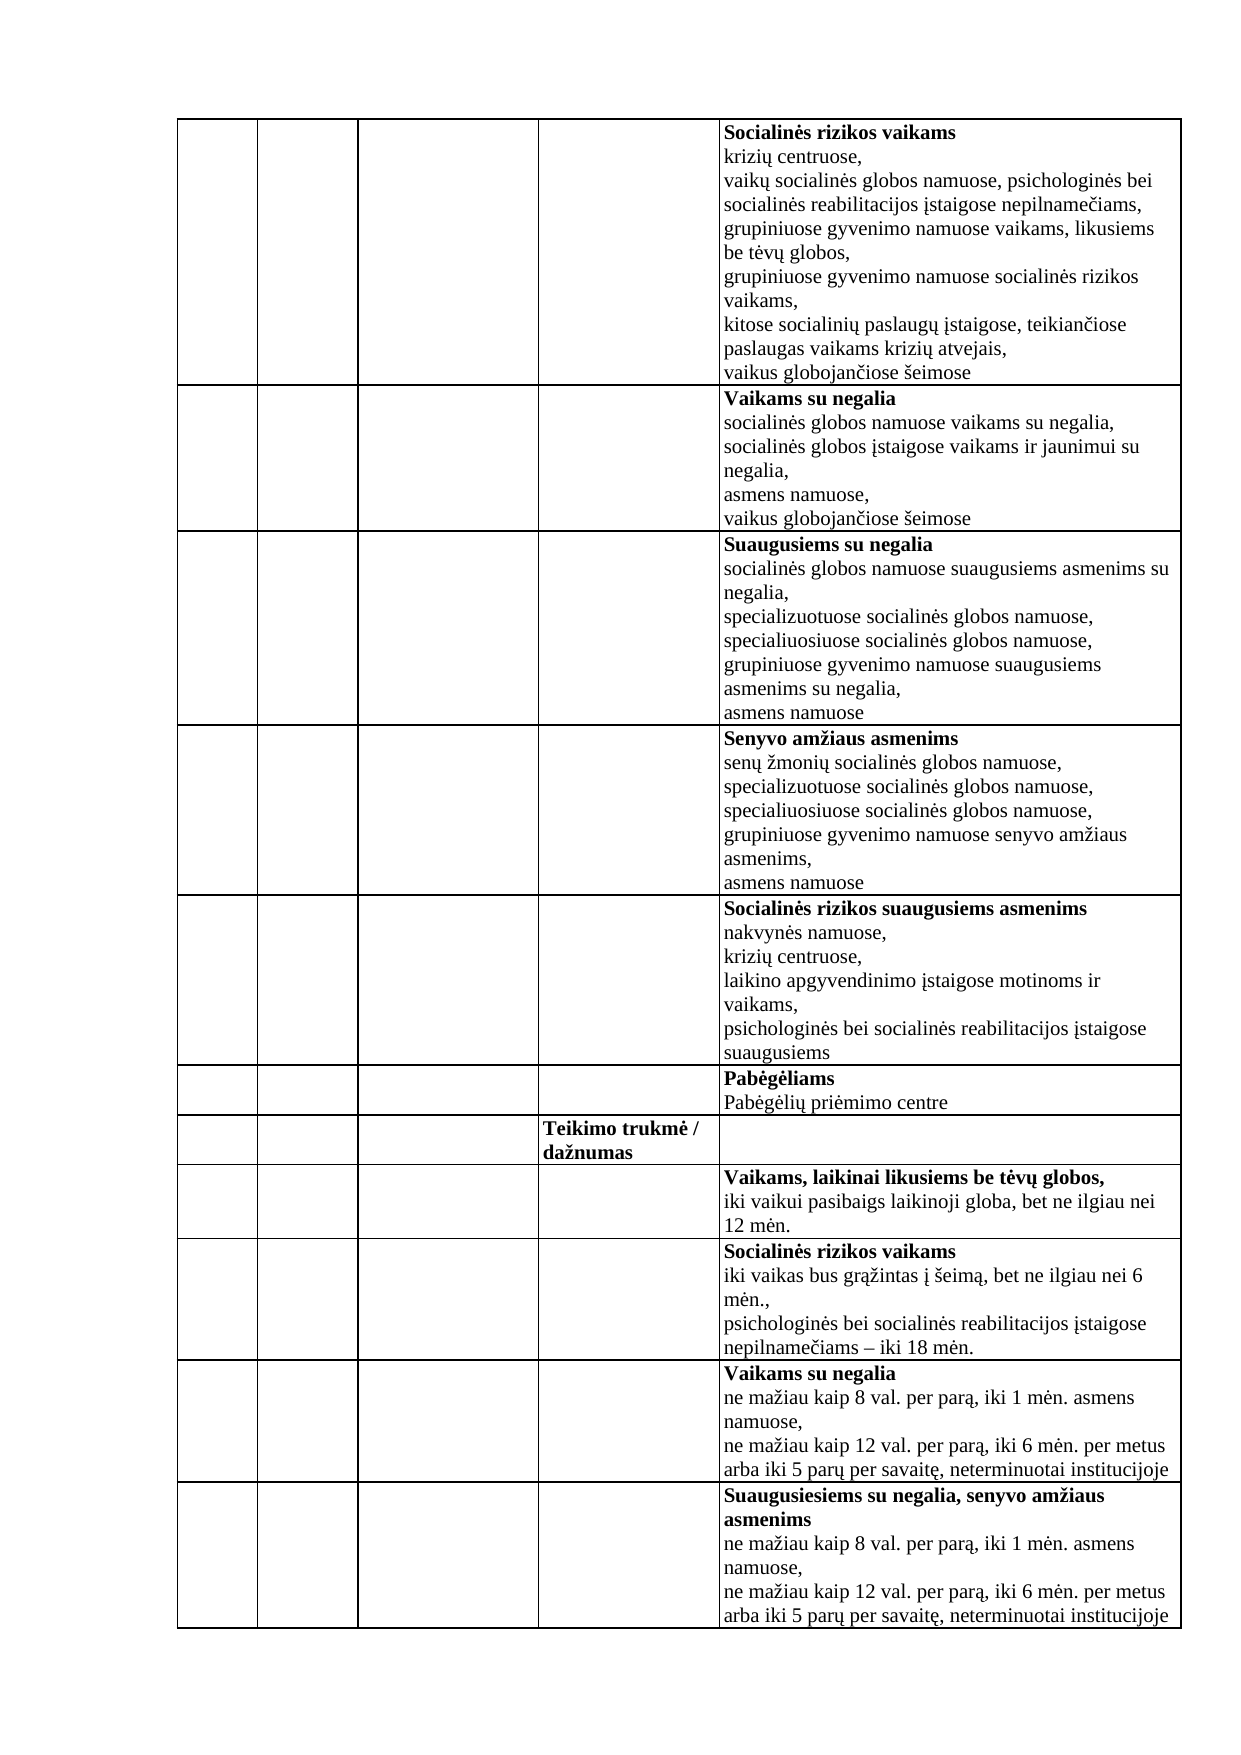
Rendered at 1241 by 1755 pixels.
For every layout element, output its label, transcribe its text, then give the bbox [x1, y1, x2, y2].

table_cell [359, 532, 538, 724]
table_cell [178, 726, 257, 894]
table_cell [359, 1116, 538, 1164]
table_cell [178, 386, 257, 530]
table_cell [258, 1066, 357, 1114]
table_cell Suaugusiems su negalia socialinės globos namuose suaugusiems asmenims su negalia, specializuotuose socialinės globos namuose, specialiuosiuose socialinės globos namuose, grupiniuose gyvenimo namuose suaugusiems asmenims su negalia, asmens namuose [720, 532, 1180, 724]
table_cell [539, 896, 719, 1064]
table_cell [359, 1066, 538, 1114]
table_cell [178, 1361, 257, 1481]
table_cell Vaikams su negalia socialinės globos namuose vaikams su negalia, socialinės globos įstaigose vaikams ir jaunimui su negalia, asmens namuose, vaikus globojančiose šeimose [720, 386, 1180, 530]
table_cell [539, 120, 719, 384]
table_cell [258, 1361, 357, 1481]
table_cell [178, 1239, 257, 1359]
table_cell Vaikams, laikinai likusiems be tėvų globos, iki vaikui pasibaigs laikinoji globa, bet ne ilgiau nei 12 mėn. [720, 1165, 1180, 1237]
table_cell [178, 896, 257, 1064]
table_cell [258, 120, 357, 384]
table_cell [258, 1239, 357, 1359]
table_cell [258, 1483, 357, 1627]
table_cell [178, 1066, 257, 1114]
table_cell Pabėgėliams Pabėgėlių priėmimo centre [720, 1066, 1180, 1114]
table_cell [359, 386, 538, 530]
table_cell [539, 386, 719, 530]
table_cell [359, 896, 538, 1064]
table_cell Suaugusiesiems su negalia, senyvo amžiaus asmenims ne mažiau kaip 8 val. per parą, iki 1 mėn. asmens namuose, ne mažiau kaip 12 val. per parą, iki 6 mėn. per metus arba iki 5 parų per savaitę, neterminuotai institucijoje [720, 1483, 1180, 1627]
table_cell [359, 1483, 538, 1627]
table_cell [178, 1165, 257, 1237]
table_cell [178, 1483, 257, 1627]
table_cell Socialinės rizikos vaikams krizių centruose, vaikų socialinės globos namuose, psichologinės bei socialinės reabilitacijos įstaigose nepilnamečiams, grupiniuose gyvenimo namuose vaikams, likusiems be tėvų globos, grupiniuose gyvenimo namuose socialinės rizikos vaikams, kitose socialinių paslaugų įstaigose, teikiančiose paslaugas vaikams krizių atvejais, vaikus globojančiose šeimose [720, 120, 1180, 384]
table_cell Socialinės rizikos vaikams iki vaikas bus grąžintas į šeimą, bet ne ilgiau nei 6 mėn., psichologinės bei socialinės reabilitacijos įstaigose nepilnamečiams – iki 18 mėn. [720, 1239, 1180, 1359]
table_cell [178, 120, 257, 384]
table_cell [258, 1165, 357, 1237]
table_cell [178, 532, 257, 724]
table_cell [359, 1361, 538, 1481]
table_cell [359, 1239, 538, 1359]
table_cell Teikimo trukmė / dažnumas [539, 1116, 719, 1164]
table_cell [539, 726, 719, 894]
table_cell [258, 386, 357, 530]
table_cell [359, 1165, 538, 1237]
table_cell [539, 532, 719, 724]
table_cell Senyvo amžiaus asmenims senų žmonių socialinės globos namuose, specializuotuose socialinės globos namuose, specialiuosiuose socialinės globos namuose, grupiniuose gyvenimo namuose senyvo amžiaus asmenims, asmens namuose [720, 726, 1180, 894]
table_cell [539, 1239, 719, 1359]
table_cell [720, 1116, 1180, 1164]
table_cell [539, 1361, 719, 1481]
table_cell [359, 120, 538, 384]
table_cell [539, 1165, 719, 1237]
table_cell Socialinės rizikos suaugusiems asmenims nakvynės namuose, krizių centruose, laikino apgyvendinimo įstaigose motinoms ir vaikams, psichologinės bei socialinės reabilitacijos įstaigose suaugusiems [720, 896, 1180, 1064]
table_cell [258, 726, 357, 894]
table_cell Vaikams su negalia ne mažiau kaip 8 val. per parą, iki 1 mėn. asmens namuose, ne mažiau kaip 12 val. per parą, iki 6 mėn. per metus arba iki 5 parų per savaitę, neterminuotai institucijoje [720, 1361, 1180, 1481]
table_cell [258, 896, 357, 1064]
table_cell [539, 1483, 719, 1627]
table_cell [359, 726, 538, 894]
table_cell [258, 532, 357, 724]
table_cell [258, 1116, 357, 1164]
table_cell [178, 1116, 257, 1164]
table_cell [539, 1066, 719, 1114]
